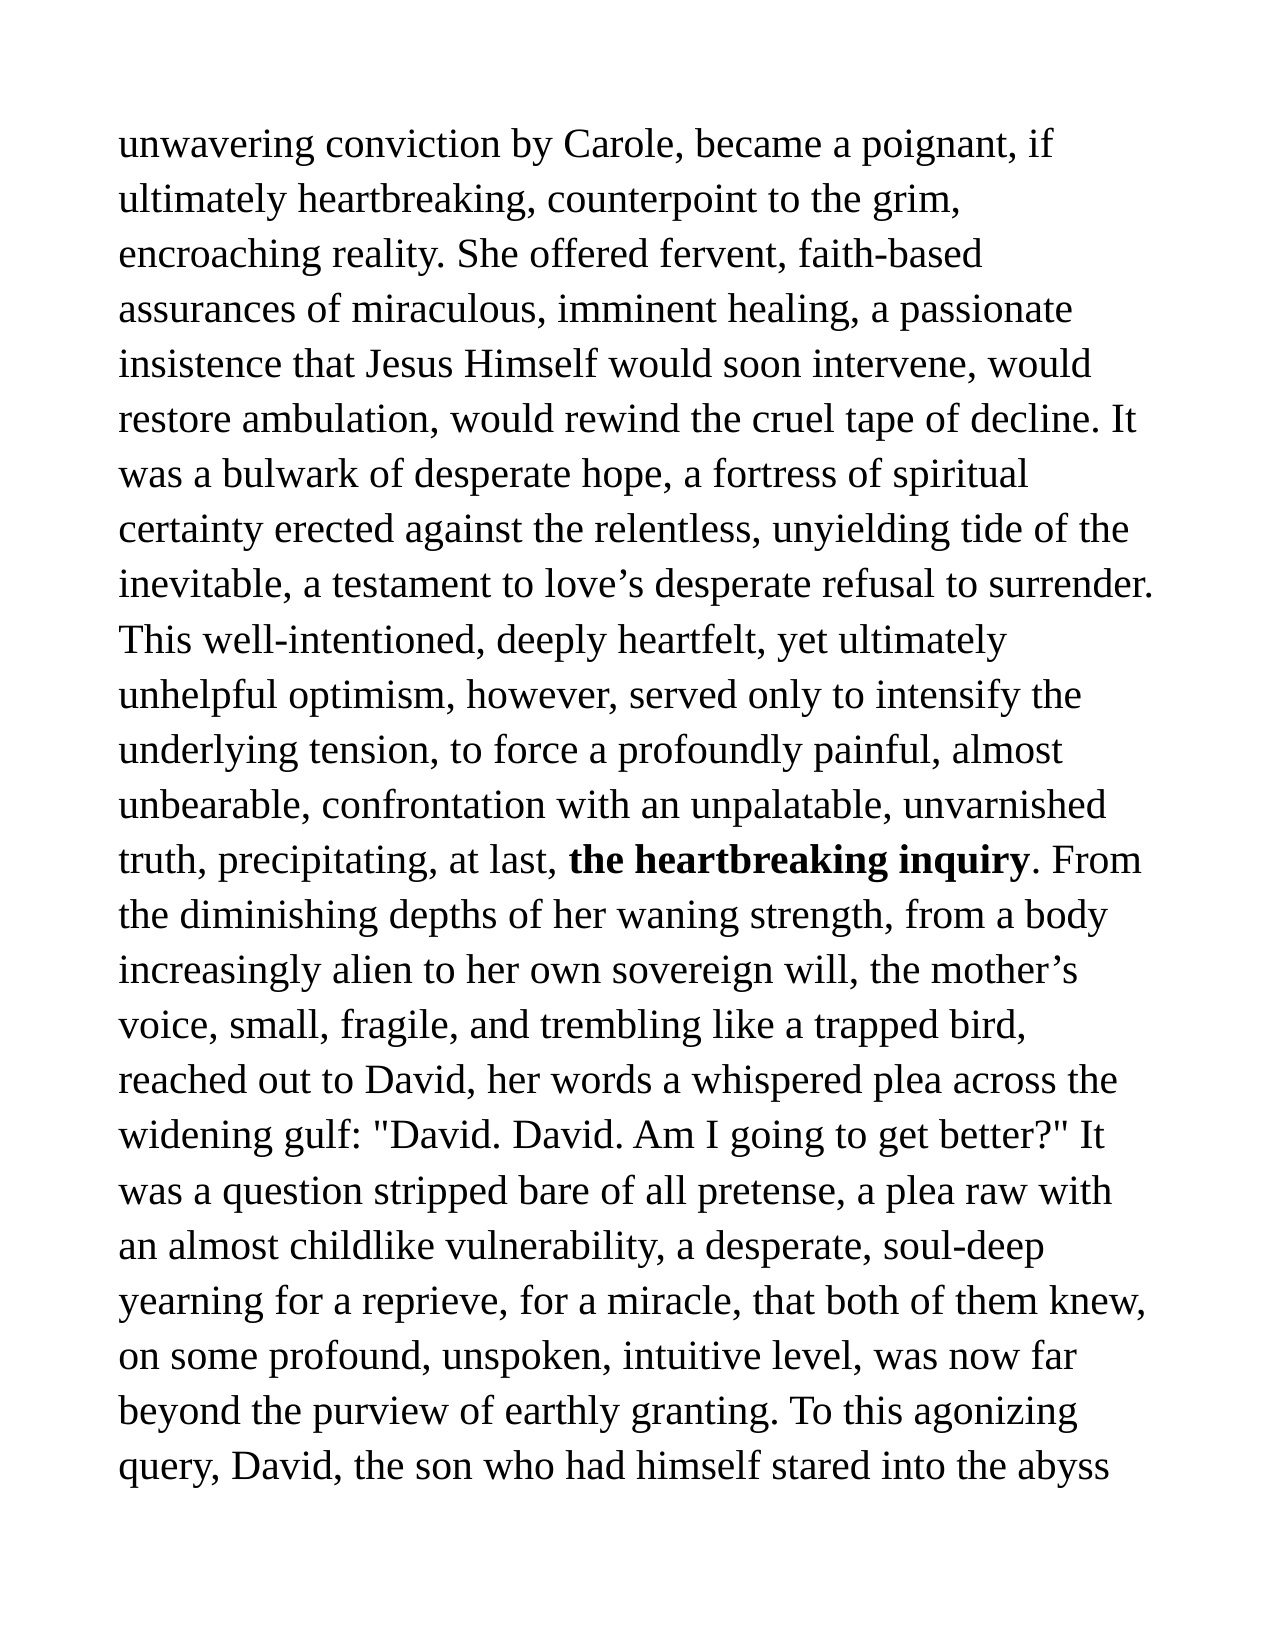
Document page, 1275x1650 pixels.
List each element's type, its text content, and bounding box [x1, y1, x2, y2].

text unwavering conviction by Carole, became a poignant, if ultimately heartbreaking, counterpoint to the grim, encroaching reality. She offered fervent, faith-based assurances of miraculous, imminent healing, a passionate insistence that Jesus Himself would soon intervene, would restore ambulation, would rewind the cruel tape of decline. It was a bulwark of desperate hope, a fortress of spiritual certainty erected against the relentless, unyielding tide of the inevitable, a testament to love’s desperate refusal to surrender. This well-intentioned, deeply heartfelt, yet ultimately unhelpful optimism, however, served only to intensify the underlying tension, to force a profoundly painful, almost unbearable, confrontation with an unpalatable, unvarnished truth, precipitating, at last, the heartbreaking inquiry. From the diminishing depths of her waning strength, from a body increasingly alien to her own sovereign will, the mother’s voice, small, fragile, and trembling like a trapped bird, reached out to David, her words a whispered plea across the widening gulf: "David. David. Am I going to get better?" It was a question stripped bare of all pretense, a plea raw with an almost childlike vulnerability, a desperate, soul-deep yearning for a reprieve, for a miracle, that both of them knew, on some profound, unspoken, intuitive level, was now far beyond the purview of earthly granting. To this agonizing query, David, the son who had himself stared into the abyss [118, 118, 1157, 1488]
